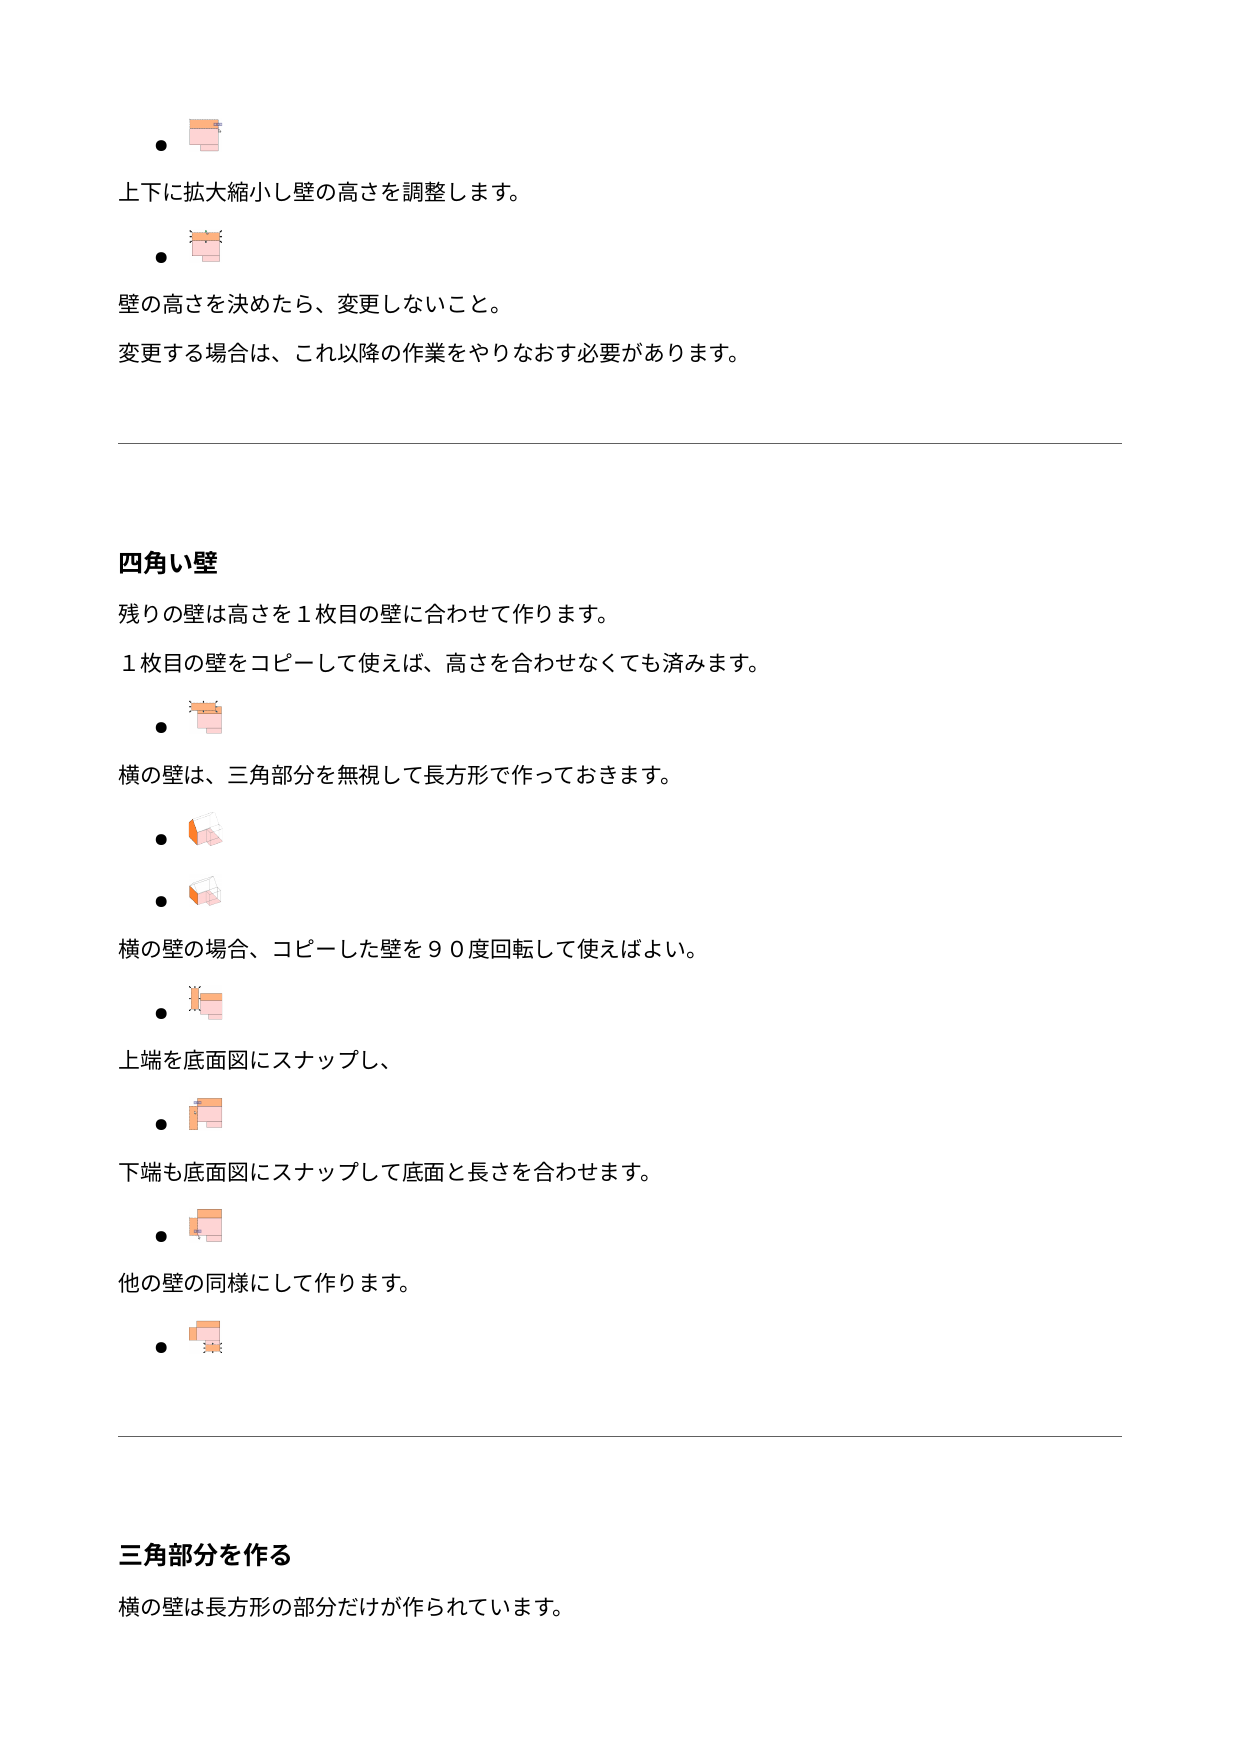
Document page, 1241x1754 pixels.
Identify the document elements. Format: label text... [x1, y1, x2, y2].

text 上端を底面図にスナップし、 [118, 1048, 1122, 1074]
picture [188, 118, 223, 152]
picture [188, 812, 223, 846]
picture [188, 229, 223, 263]
picture [188, 700, 223, 734]
picture [188, 874, 223, 908]
subtitle 四角い壁 [118, 549, 1122, 578]
text 上下に拡大縮小し壁の高さを調整します。 [118, 181, 1122, 206]
picture [188, 1097, 223, 1131]
picture [188, 1208, 223, 1243]
text 残りの壁は高さを１枚目の壁に合わせて作ります。 [118, 602, 1122, 628]
text 横の壁は、三角部分を無視して長方形で作っておきます。 [118, 763, 1122, 788]
text 横の壁の場合、コピーした壁を９０度回転して使えばよい。 [118, 937, 1122, 962]
text 他の壁の同様にして作ります。 [118, 1271, 1122, 1297]
text １枚目の壁をコピーして使えば、高さを合わせなくても済みます。 [118, 651, 1122, 677]
text 横の壁は長方形の部分だけが作られています。 [118, 1595, 1122, 1620]
text 壁の高さを決めたら、変更しないこと。 [118, 292, 1122, 317]
text 変更する場合は、これ以降の作業をやりなおす必要があります。 [118, 341, 1122, 367]
subtitle 三角部分を作る [118, 1541, 1122, 1571]
picture [188, 1320, 223, 1354]
picture [188, 985, 223, 1020]
text 下端も底面図にスナップして底面と長さを合わせます。 [118, 1160, 1122, 1185]
